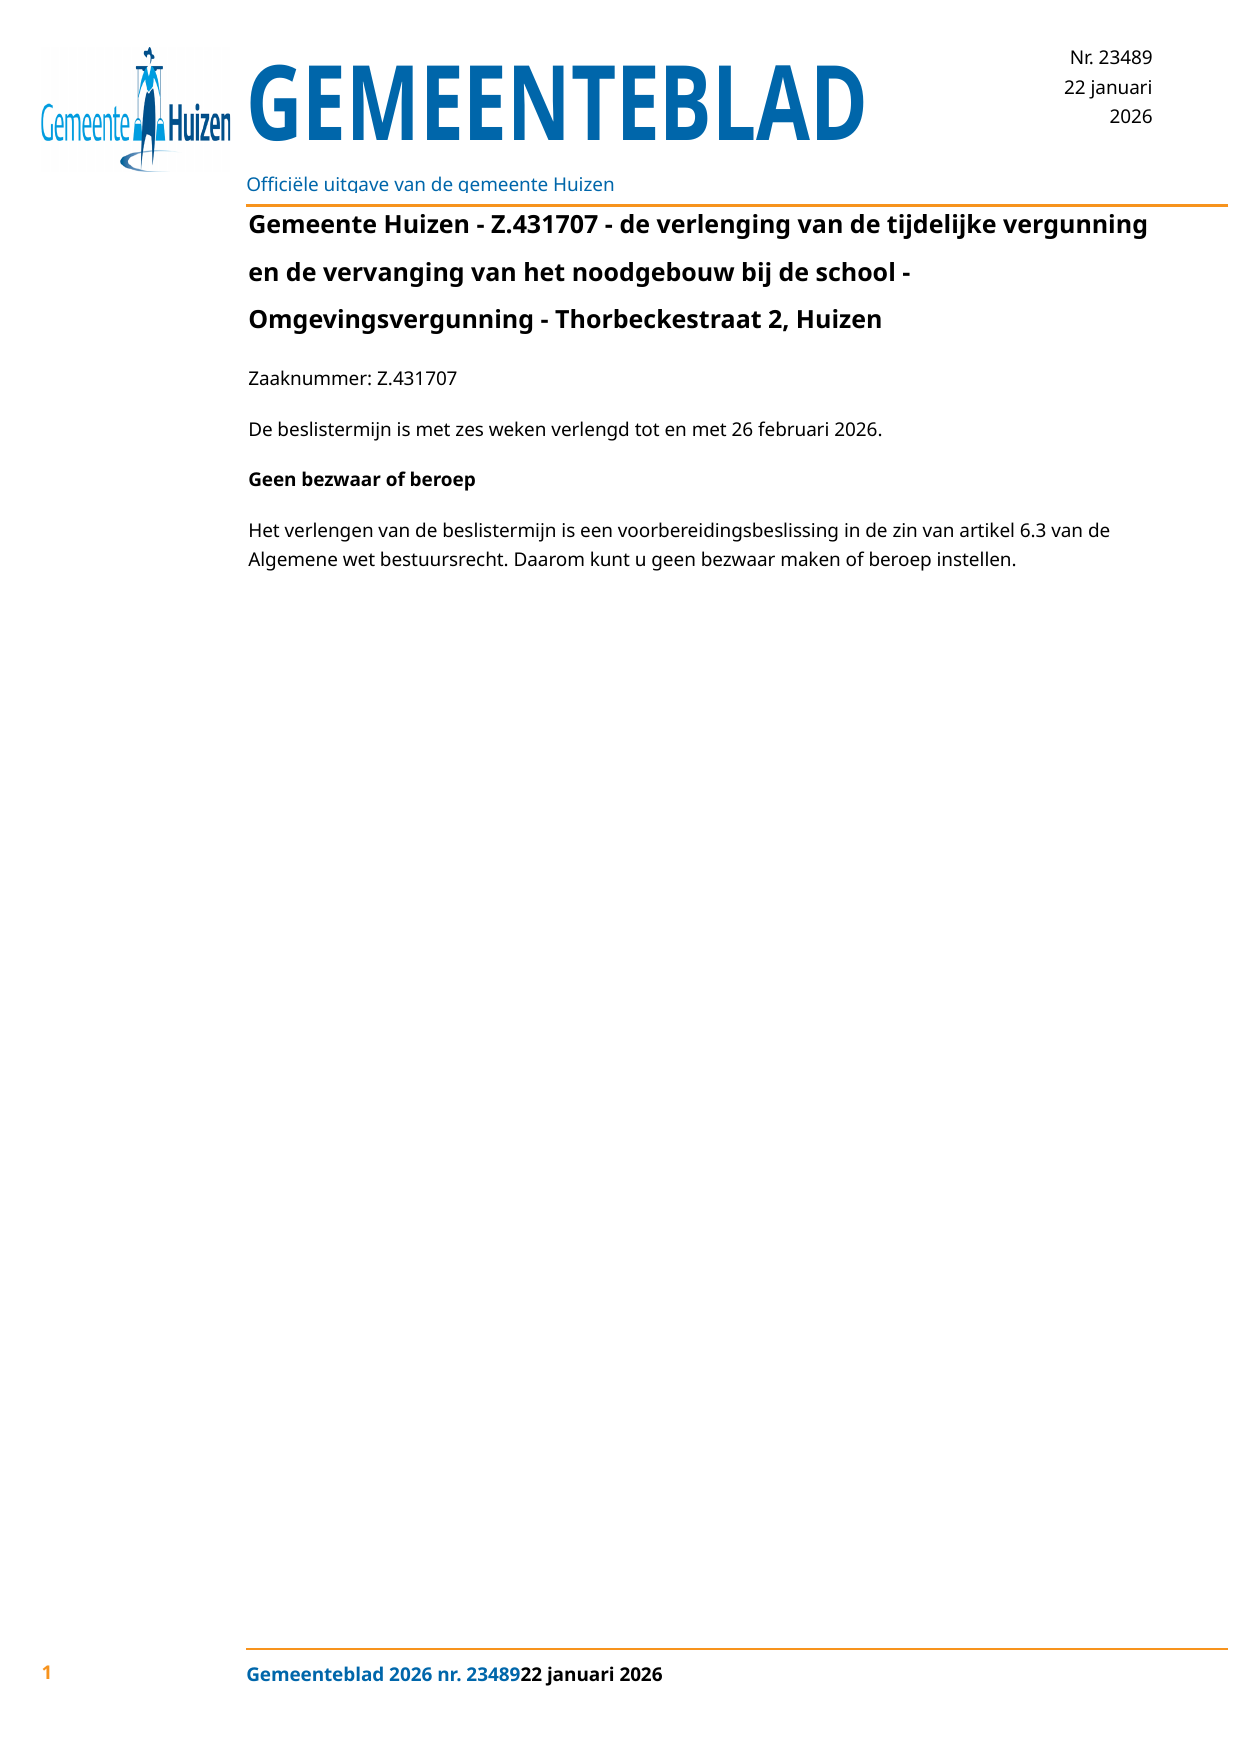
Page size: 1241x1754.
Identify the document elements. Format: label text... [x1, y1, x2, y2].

text Gemeente Huizen - Z.431707 - de verlenging van de tijdelijke vergunning en de vervanging van het noodgebouw bij de school - Omgevingsvergunning - Thorbeckestraat 2, Huizen [248, 207, 1152, 336]
text Geen bezwaar of beroep [248, 466, 1152, 492]
text De beslistermijn is met zes weken verlengd tot en met 26 februari 2026. [248, 416, 1152, 442]
picture [41, 47, 231, 172]
text Het verlengen van de beslistermijn is een voorbereidingsbeslissing in de zin van artikel 6.3 van de Algemene wet bestuursrecht. Daarom kunt u geen bezwaar maken of beroep instellen. [248, 517, 1152, 572]
text Zaaknummer: Z.431707 [248, 366, 1152, 391]
